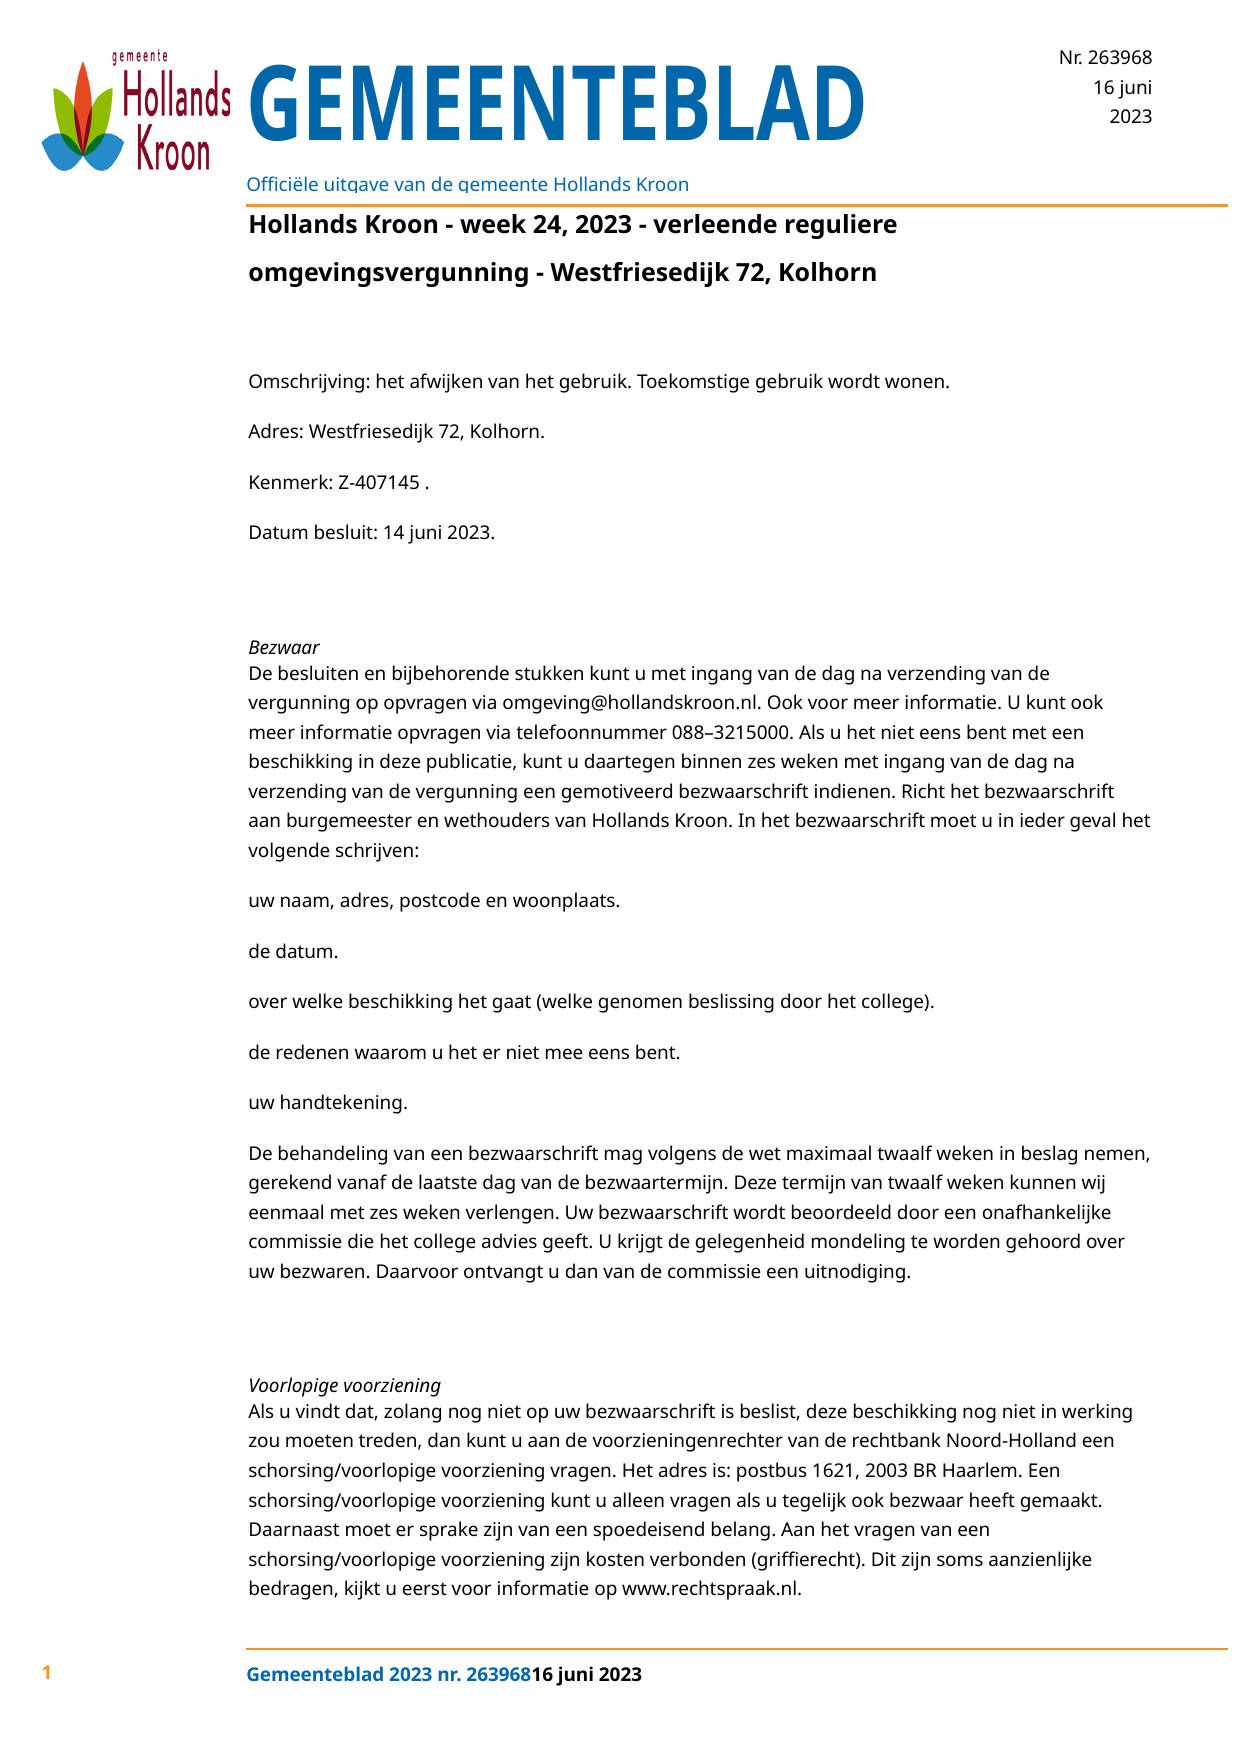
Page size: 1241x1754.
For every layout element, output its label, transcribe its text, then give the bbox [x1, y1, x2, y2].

text De besluiten en bijbehorende stukken kunt u met ingang van de dag na verzending van de vergunning op opvragen via omgeving@hollandskroon.nl. Ook voor meer informatie. U kunt ook meer informatie opvragen via telefoonnummer 088–3215000. Als u het niet eens bent met een beschikking in deze publicatie, kunt u daartegen binnen zes weken met ingang van de dag na verzending van de vergunning een gemotiveerd bezwaarschrift indienen. Richt het bezwaarschrift aan burgemeester en wethouders van Hollands Kroon. In het bezwaarschrift moet u in ieder geval het volgende schrijven: [248, 660, 1152, 863]
text Hollands Kroon - week 24, 2023 - verleende reguliere omgevingsvergunning - Westfriesedijk 72, Kolhorn [248, 207, 1152, 288]
text Omschrijving: het afwijken van het gebruik. Toekomstige gebruik wordt wonen. [248, 368, 1152, 394]
text Datum besluit: 14 juni 2023. [248, 519, 1152, 545]
text Adres: Westfriesedijk 72, Kolhorn. [248, 419, 1152, 444]
text Kenmerk: Z-407145 . [248, 469, 1152, 495]
text uw handtekening. [248, 1089, 1152, 1115]
text uw naam, adres, postcode en woonplaats. [248, 888, 1152, 913]
text Bezwaar [248, 634, 1152, 660]
text de redenen waarom u het er niet mee eens bent. [248, 1039, 1152, 1064]
text over welke beschikking het gaat (welke genomen beslissing door het college). [248, 988, 1152, 1014]
text Voorlopige voorziening [248, 1372, 1152, 1398]
text Als u vindt dat, zolang nog niet op uw bezwaarschrift is beslist, deze beschikking nog niet in werking zou moeten treden, dan kunt u aan de voorzieningenrechter van de rechtbank Noord-Holland een schorsing/voorlopige voorziening vragen. Het adres is: postbus 1621, 2003 BR Haarlem. Een schorsing/voorlopige voorziening kunt u alleen vragen als u tegelijk ook bezwaar heeft gemaakt. Daarnaast moet er sprake zijn van een spoedeisend belang. Aan het vragen van een schorsing/voorlopige voorziening zijn kosten verbonden (griffierecht). Dit zijn soms aanzienlijke bedragen, kijkt u eerst voor informatie op www.rechtspraak.nl. [248, 1398, 1152, 1601]
picture [41, 47, 231, 172]
text de datum. [248, 938, 1152, 964]
text De behandeling van een bezwaarschrift mag volgens de wet maximaal twaalf weken in beslag nemen, gerekend vanaf de laatste dag van de bezwaartermijn. Deze termijn van twaalf weken kunnen wij eenmaal met zes weken verlengen. Uw bezwaarschrift wordt beoordeeld door een onafhankelijke commissie die het college advies geeft. U krijgt de gelegenheid mondeling te worden gehoord over uw bezwaren. Daarvoor ontvangt u dan van de commissie een uitnodiging. [248, 1140, 1152, 1284]
